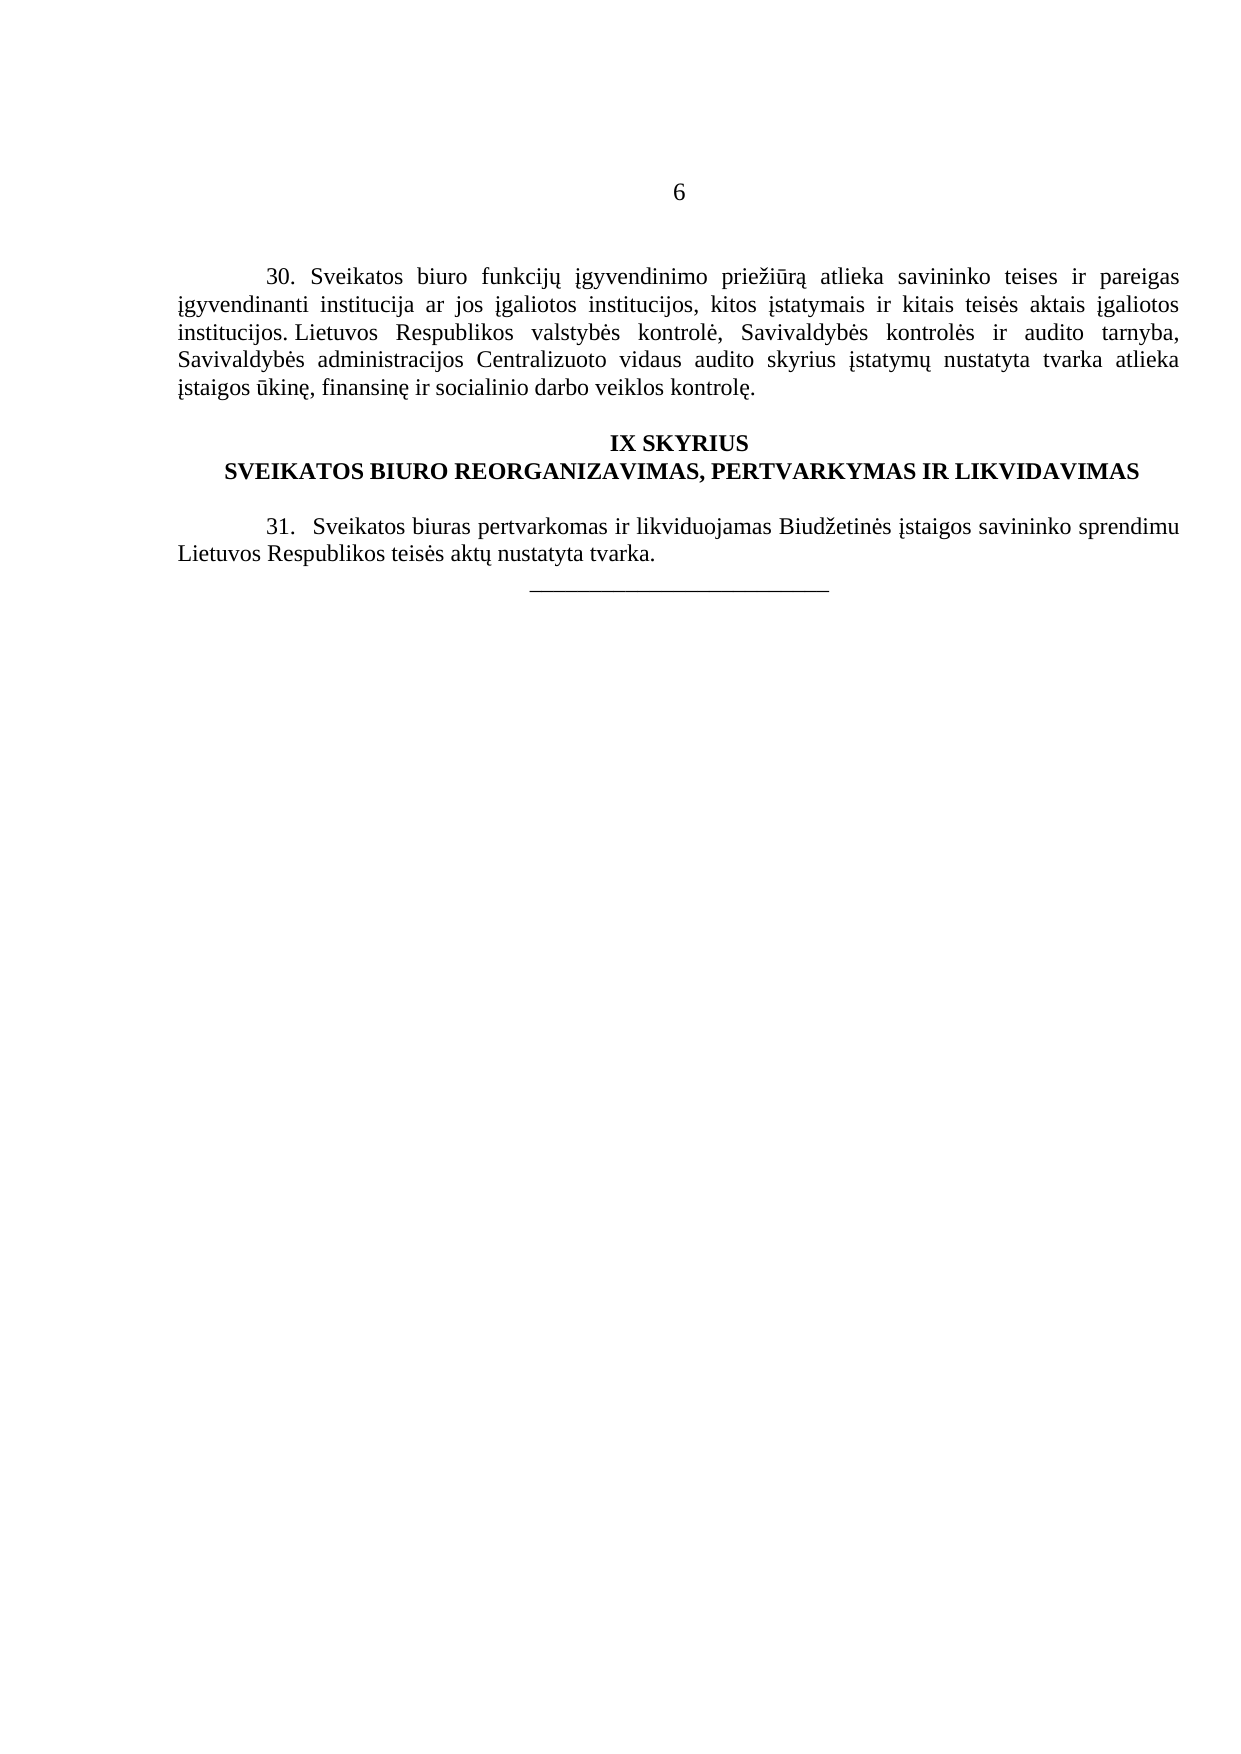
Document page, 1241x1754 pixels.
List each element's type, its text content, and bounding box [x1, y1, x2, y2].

text SVEIKATOS BIURO REORGANIZAVIMAS, PERTVARKYMAS IR LIKVIDAVIMAS [177, 457, 1181, 484]
text 31. Sveikatos biuras pertvarkomas ir likviduojamas Biudžetinės įstaigos savininko sprendimu Lietuvos Respublikos teisės aktų nustatyta tvarka. [177, 512, 1181, 567]
text _________________________ [177, 567, 1181, 595]
text IX SKYRIUS [177, 429, 1181, 457]
text 30. Sveikatos biuro funkcijų įgyvendinimo priežiūrą atlieka savininko teises ir pareigas įgyvendinanti institucija ar jos įgaliotos institucijos, kitos įstatymais ir kitais teisės aktais įgaliotos institucijos. Lietuvos Respublikos valstybės kontrolė, Savivaldybės kontrolės ir audito tarnyba, Savivaldybės administracijos Centralizuoto vidaus audito skyrius įstatymų nustatyta tvarka atlieka įstaigos ūkinę, finansinę ir socialinio darbo veiklos kontrolę. [177, 262, 1181, 400]
